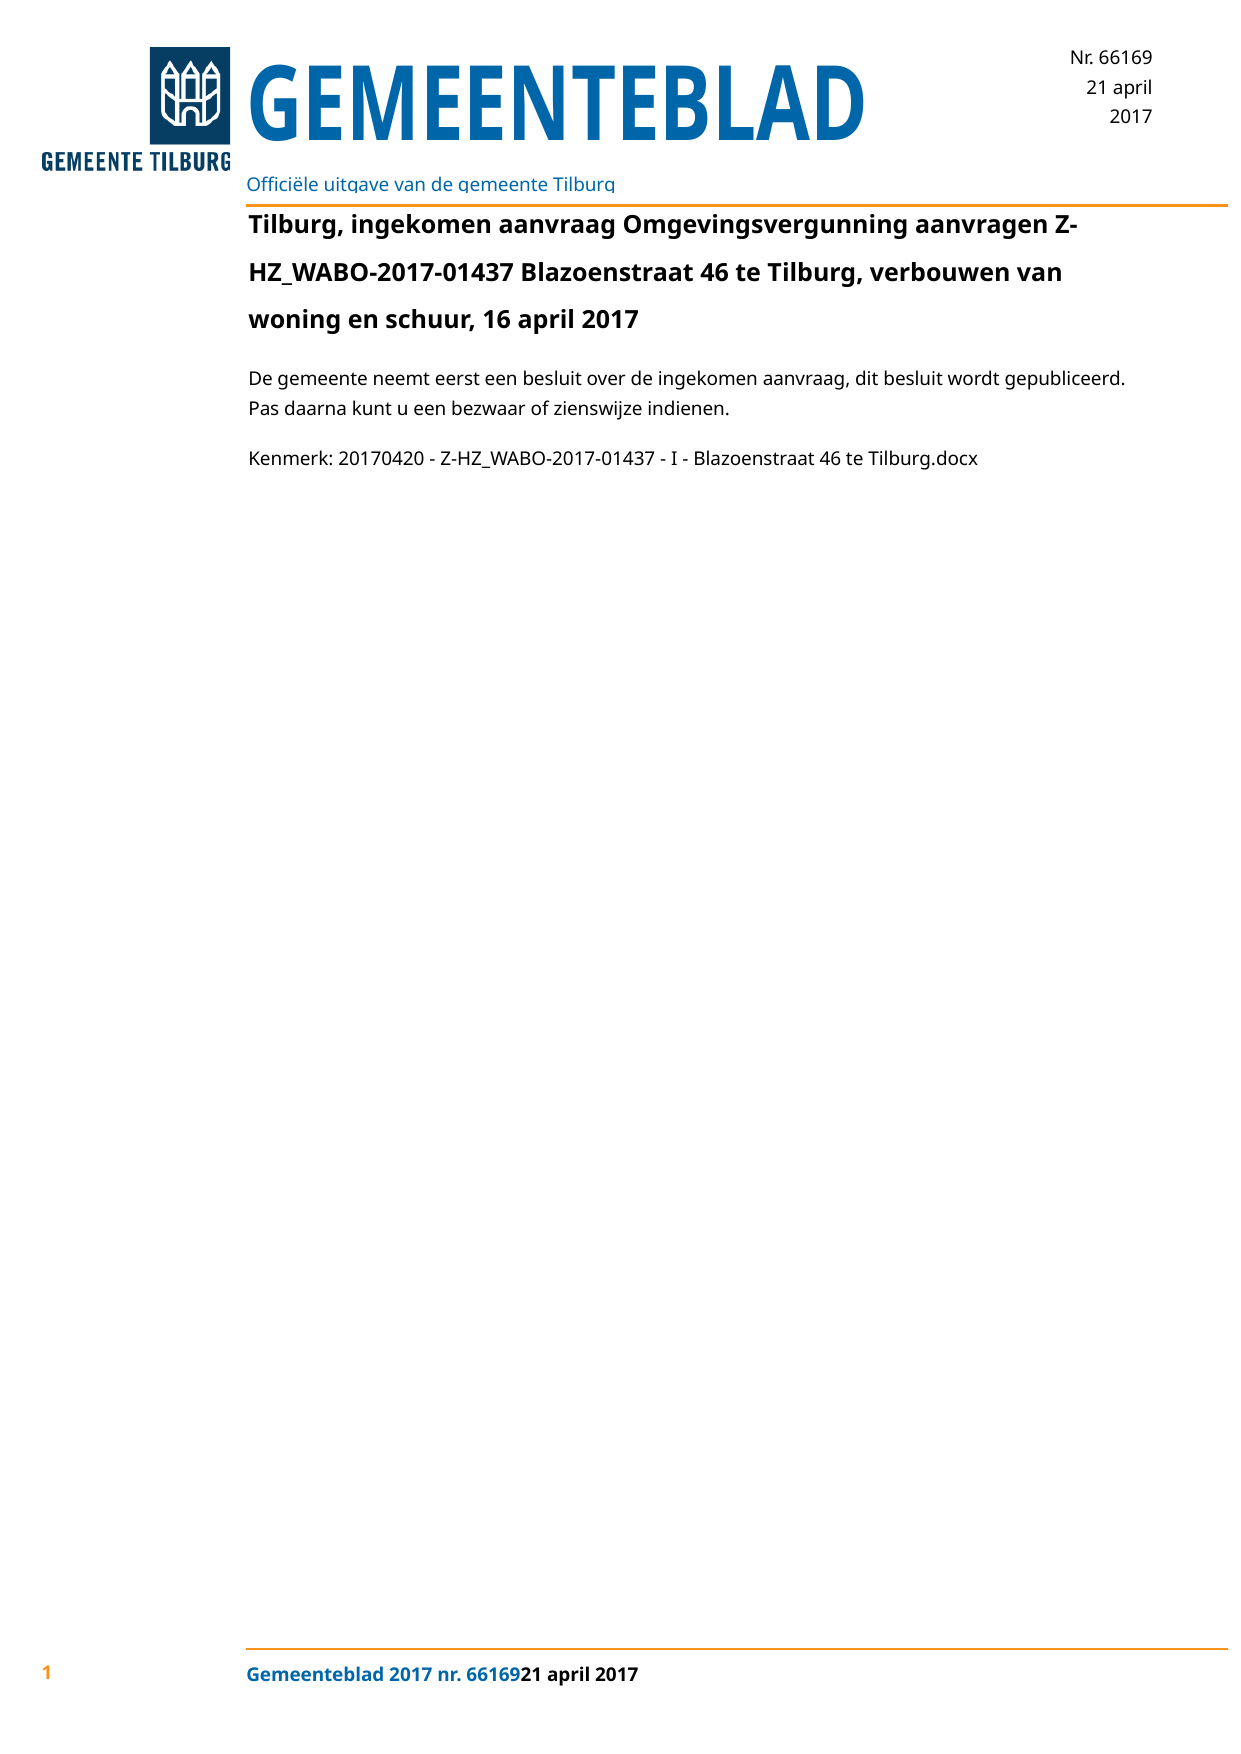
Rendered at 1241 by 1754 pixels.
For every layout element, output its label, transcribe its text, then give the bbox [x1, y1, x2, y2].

text De gemeente neemt eerst een besluit over de ingekomen aanvraag, dit besluit wordt gepubliceerd. Pas daarna kunt u een bezwaar of zienswijze indienen. [248, 366, 1152, 421]
picture [41, 47, 231, 172]
text Tilburg, ingekomen aanvraag Omgevingsvergunning aanvragen Z-HZ_WABO-2017-01437 Blazoenstraat 46 te Tilburg, verbouwen van woning en schuur, 16 april 2017 [248, 207, 1152, 336]
text Kenmerk: 20170420 - Z-HZ_WABO-2017-01437 - I - Blazoenstraat 46 te Tilburg.docx [248, 446, 1152, 471]
